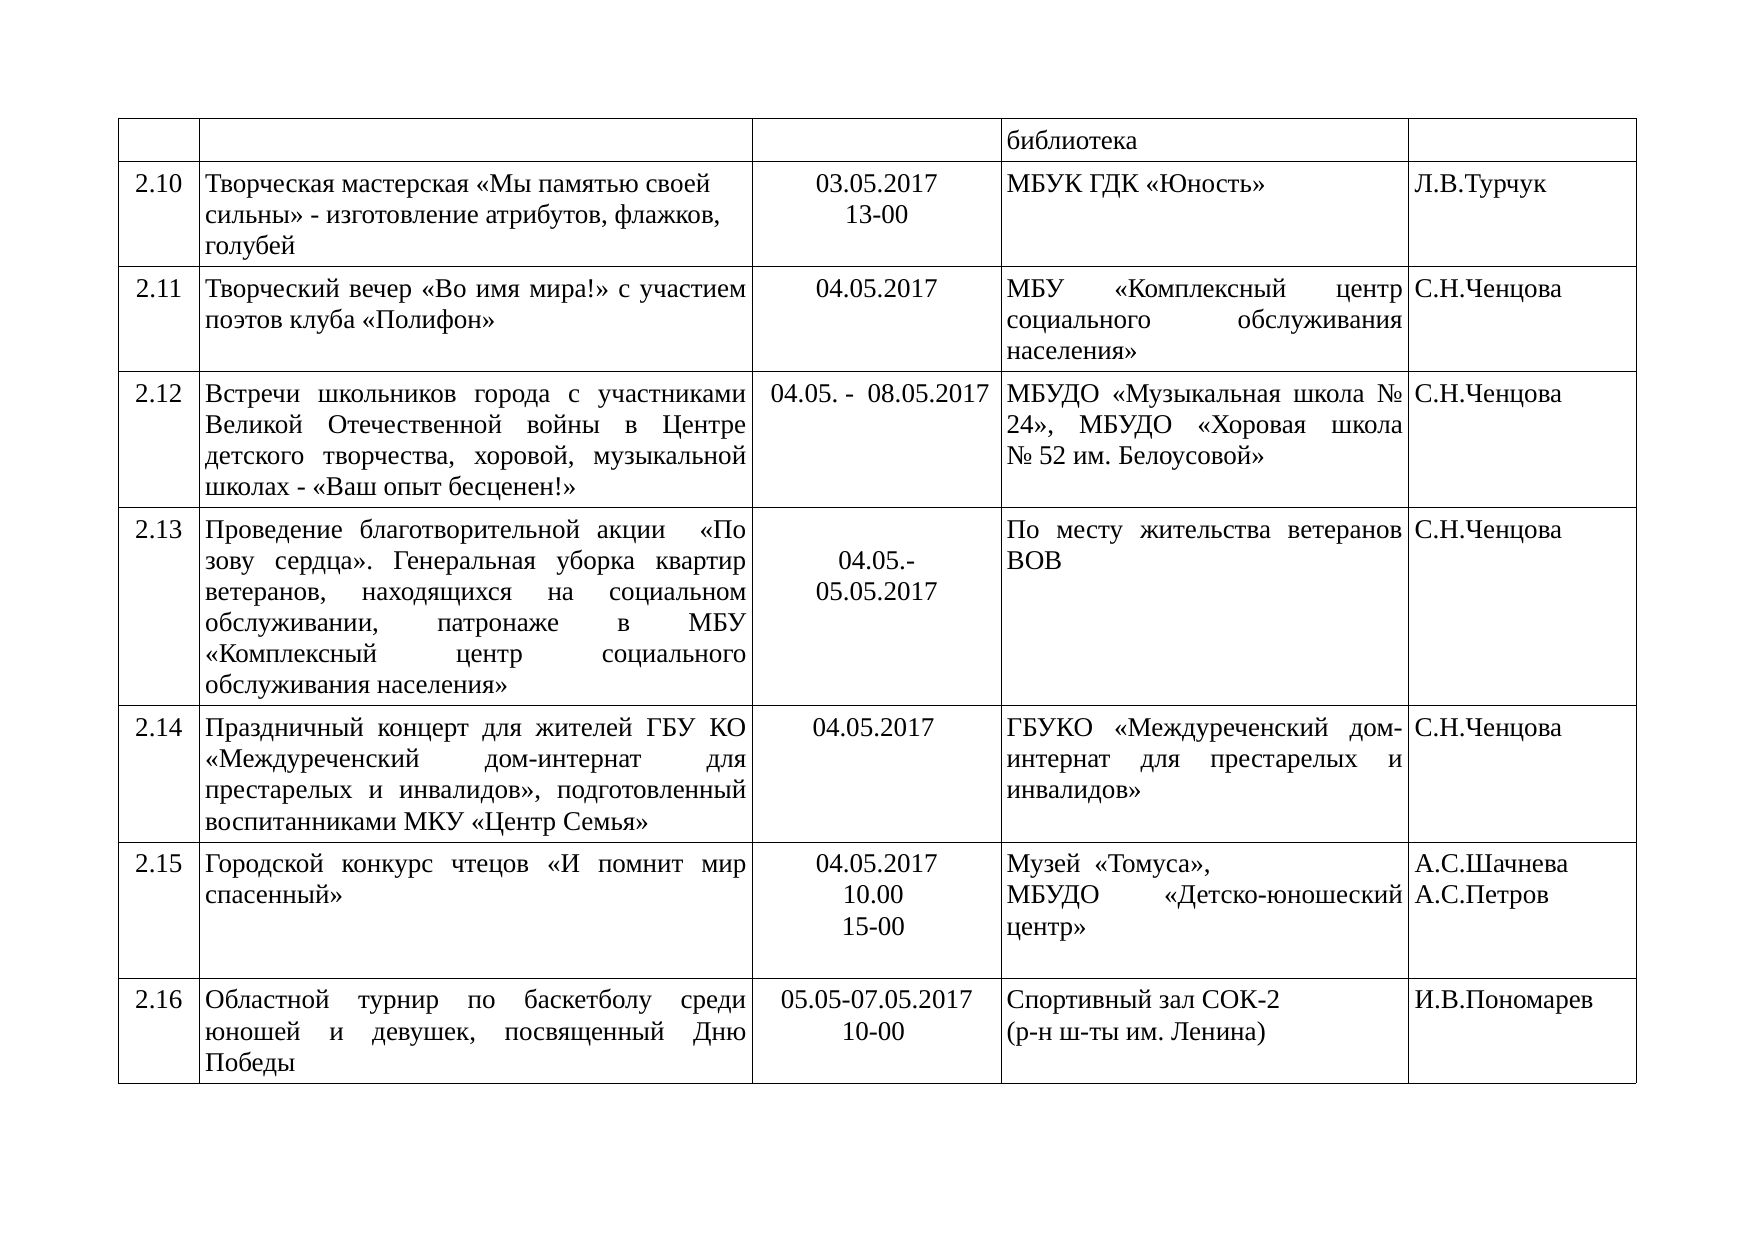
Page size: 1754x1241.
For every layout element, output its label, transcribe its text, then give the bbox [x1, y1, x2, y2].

table_cell 2.13 [119, 508, 199, 705]
table_cell Л.В.Турчук [1409, 162, 1636, 266]
table_cell 2.16 [119, 979, 199, 1083]
table_cell И.В.Пономарев [1409, 979, 1636, 1083]
table_cell По месту жительства ветеранов ВОВ [1002, 508, 1408, 705]
table_cell С.Н.Ченцова [1409, 372, 1636, 507]
table_cell 2.12 [119, 372, 199, 507]
table_cell Музей «Томуса», МБУДО «Детско-юношеский центр» [1002, 843, 1408, 978]
table_cell 2.14 [119, 706, 199, 842]
table_cell [119, 119, 199, 161]
table_cell 05.05-07.05.2017 10-00 [753, 979, 1001, 1083]
table_cell МБУК ГДК «Юность» [1002, 162, 1408, 266]
table_cell 04.05.2017 10.00 15-00 [753, 843, 1001, 978]
table_cell Встречи школьников города с участниками Великой Отечественной войны в Центре детского творчества, хоровой, музыкальной школах - «Ваш опыт бесценен!» [200, 372, 752, 507]
table_cell Творческий вечер «Во имя мира!» с участием поэтов клуба «Полифон» [200, 267, 752, 371]
table_cell библиотека [1002, 119, 1408, 161]
table_cell 2.15 [119, 843, 199, 978]
table_cell 2.10 [119, 162, 199, 266]
table_cell А.С.Шачнева А.С.Петров [1409, 843, 1636, 978]
table_cell С.Н.Ченцова [1409, 508, 1636, 705]
table_cell С.Н.Ченцова [1409, 267, 1636, 371]
table_cell 04.05. - 08.05.2017 [753, 372, 1001, 507]
table_cell 03.05.2017 13-00 [753, 162, 1001, 266]
table_cell [753, 119, 1001, 161]
table_cell 04.05.2017 [753, 706, 1001, 842]
table_cell Областной турнир по баскетболу среди юношей и девушек, посвященный Дню Победы [200, 979, 752, 1083]
table_cell Спортивный зал СОК-2 (р-н ш-ты им. Ленина) [1002, 979, 1408, 1083]
table_cell Городской конкурс чтецов «И помнит мир спасенный» [200, 843, 752, 978]
table_cell МБУ «Комплексный центр социального обслуживания населения» [1002, 267, 1408, 371]
table_cell Творческая мастерская «Мы памятью своей сильны» - изготовление атрибутов, флажков, голубей [200, 162, 752, 266]
table_cell [1409, 119, 1636, 161]
table_cell С.Н.Ченцова [1409, 706, 1636, 842]
table_cell Праздничный концерт для жителей ГБУ КО «Междуреченский дом-интернат для престарелых и инвалидов», подготовленный воспитанниками МКУ «Центр Семья» [200, 706, 752, 842]
table_cell ГБУКО «Междуреченский дом-интернат для престарелых и инвалидов» [1002, 706, 1408, 842]
table_cell 2.11 [119, 267, 199, 371]
table_cell 04.05.- 05.05.2017 [753, 508, 1001, 705]
table_cell [200, 119, 752, 161]
table_cell МБУДО «Музыкальная школа № 24», МБУДО «Хоровая школа № 52 им. Белоусовой» [1002, 372, 1408, 507]
table_cell 04.05.2017 [753, 267, 1001, 371]
table_cell Проведение благотворительной акции «По зову сердца». Генеральная уборка квартир ветеранов, находящихся на социальном обслуживании, патронаже в МБУ «Комплексный центр социального обслуживания населения» [200, 508, 752, 705]
